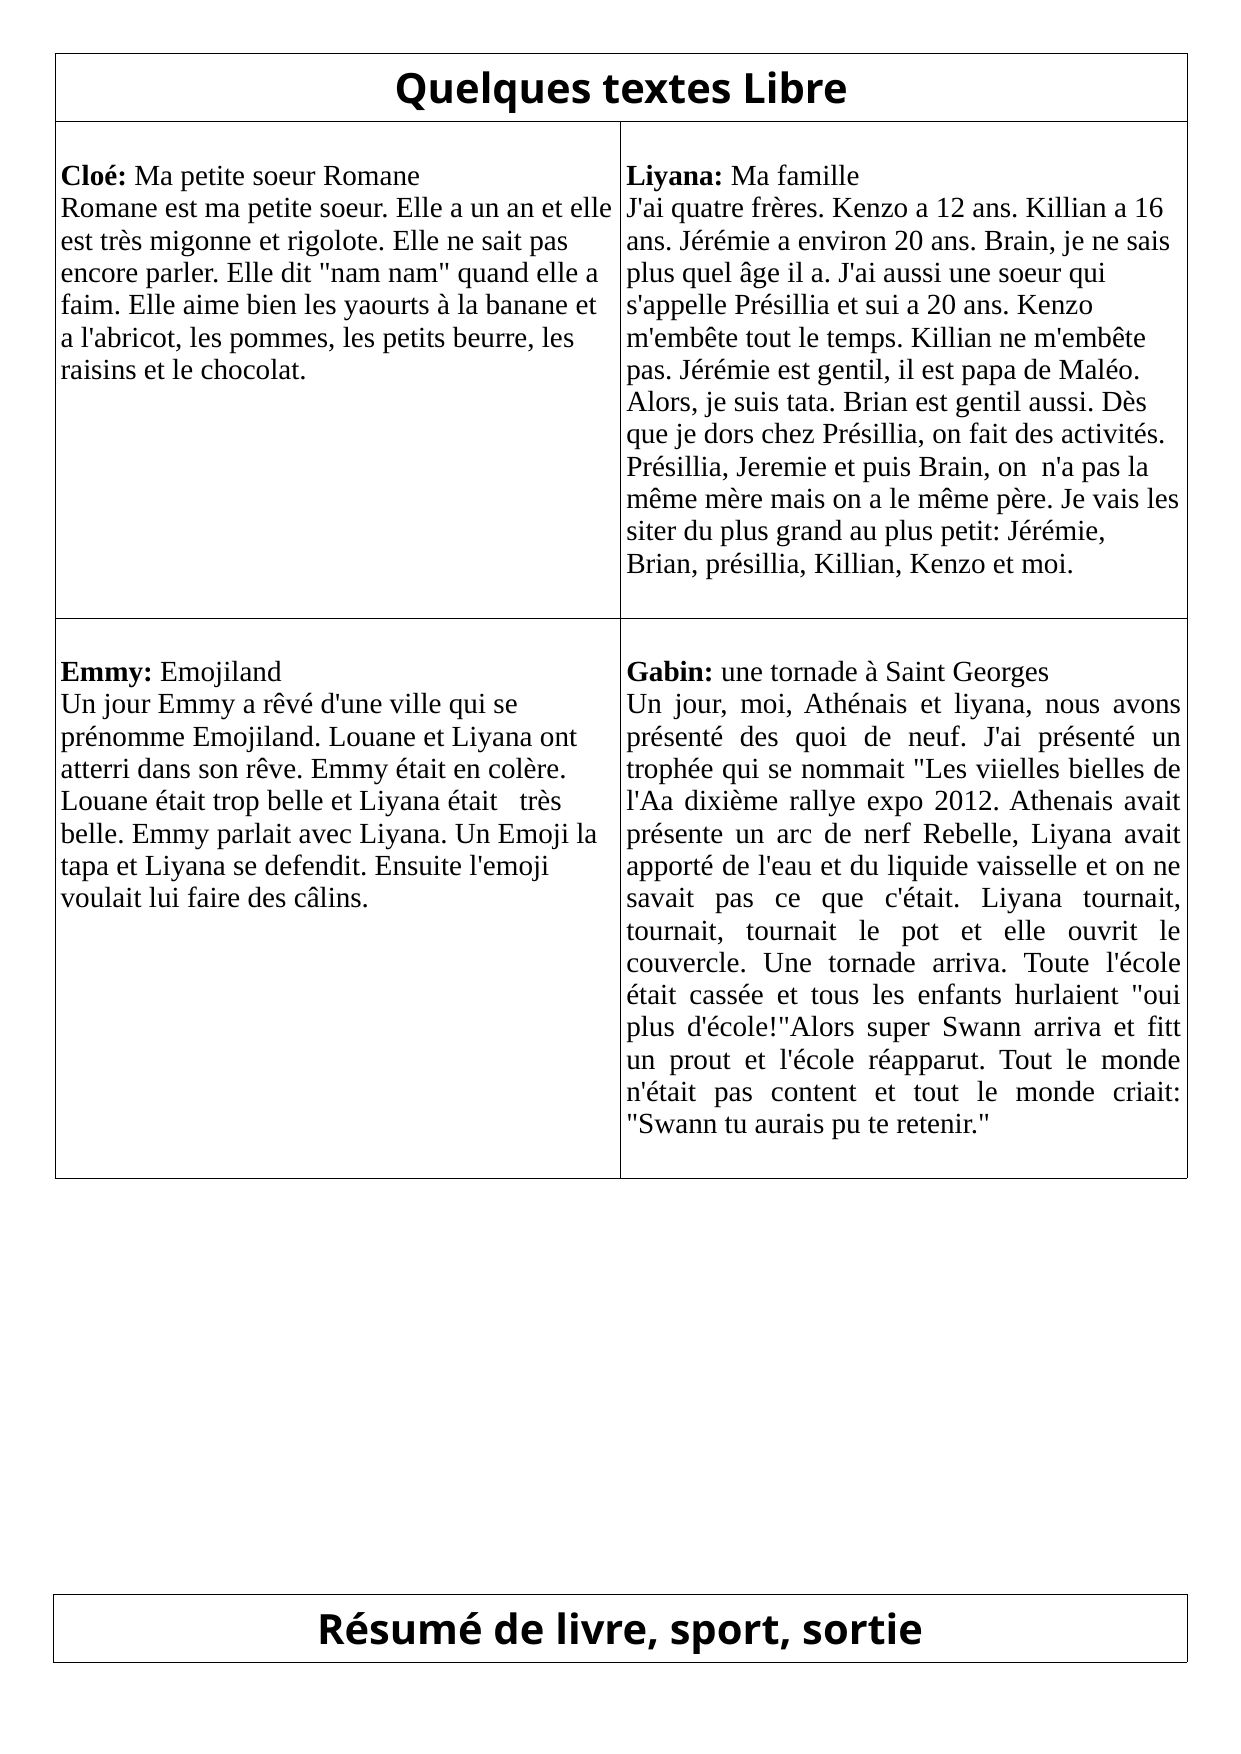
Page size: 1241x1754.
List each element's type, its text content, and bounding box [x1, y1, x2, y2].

table_cell Liyana: Ma famille J'ai quatre frères. Kenzo a 12 ans. Killian a 16 ans. Jérémie a environ 20 ans. Brain, je ne sais plus quel âge il a. J'ai aussi une soeur qui s'appelle Présillia et sui a 20 ans. Kenzo m'embête tout le temps. Killian ne m'embête pas. Jérémie est gentil, il est papa de Maléo. Alors, je suis tata. Brian est gentil aussi. Dès que je dors chez Présillia, on fait des activités. Présillia, Jeremie et puis Brain, on n'a pas la même mère mais on a le même père. Je vais les siter du plus grand au plus petit: Jérémie, Brian, présillia, Killian, Kenzo et moi. [621, 122, 1187, 617]
table_cell Cloé: Ma petite soeur Romane Romane est ma petite soeur. Elle a un an et elle est très migonne et rigolote. Elle ne sait pas encore parler. Elle dit "nam nam" quand elle a faim. Elle aime bien les yaourts à la banane et a l'abricot, les pommes, les petits beurre, les raisins et le chocolat. [56, 122, 620, 617]
table_cell Emmy: Emojiland Un jour Emmy a rêvé d'une ville qui se prénomme Emojiland. Louane et Liyana ont atterri dans son rêve. Emmy était en colère. Louane était trop belle et Liyana était très belle. Emmy parlait avec Liyana. Un Emoji la tapa et Liyana se defendit. Ensuite l'emoji voulait lui faire des câlins. [56, 619, 620, 1178]
table_cell Gabin: une tornade à Saint Georges Un jour, moi, Athénais et liyana, nous avons présenté des quoi de neuf. J'ai présenté un trophée qui se nommait "Les viielles bielles de l'Aa dixième rallye expo 2012. Athenais avait présente un arc de nerf Rebelle, Liyana avait apporté de l'eau et du liquide vaisselle et on ne savait pas ce que c'était. Liyana tournait, tournait, tournait le pot et elle ouvrit le couvercle. Une tornade arriva. Toute l'école était cassée et tous les enfants hurlaient "oui plus d'école!"Alors super Swann arriva et fitt un prout et l'école réapparut. Tout le monde n'était pas content et tout le monde criait: "Swann tu aurais pu te retenir." [621, 619, 1187, 1178]
table_header Résumé de livre, sport, sortie [54, 1595, 1187, 1662]
table_header Quelques textes Libre [56, 54, 1187, 121]
